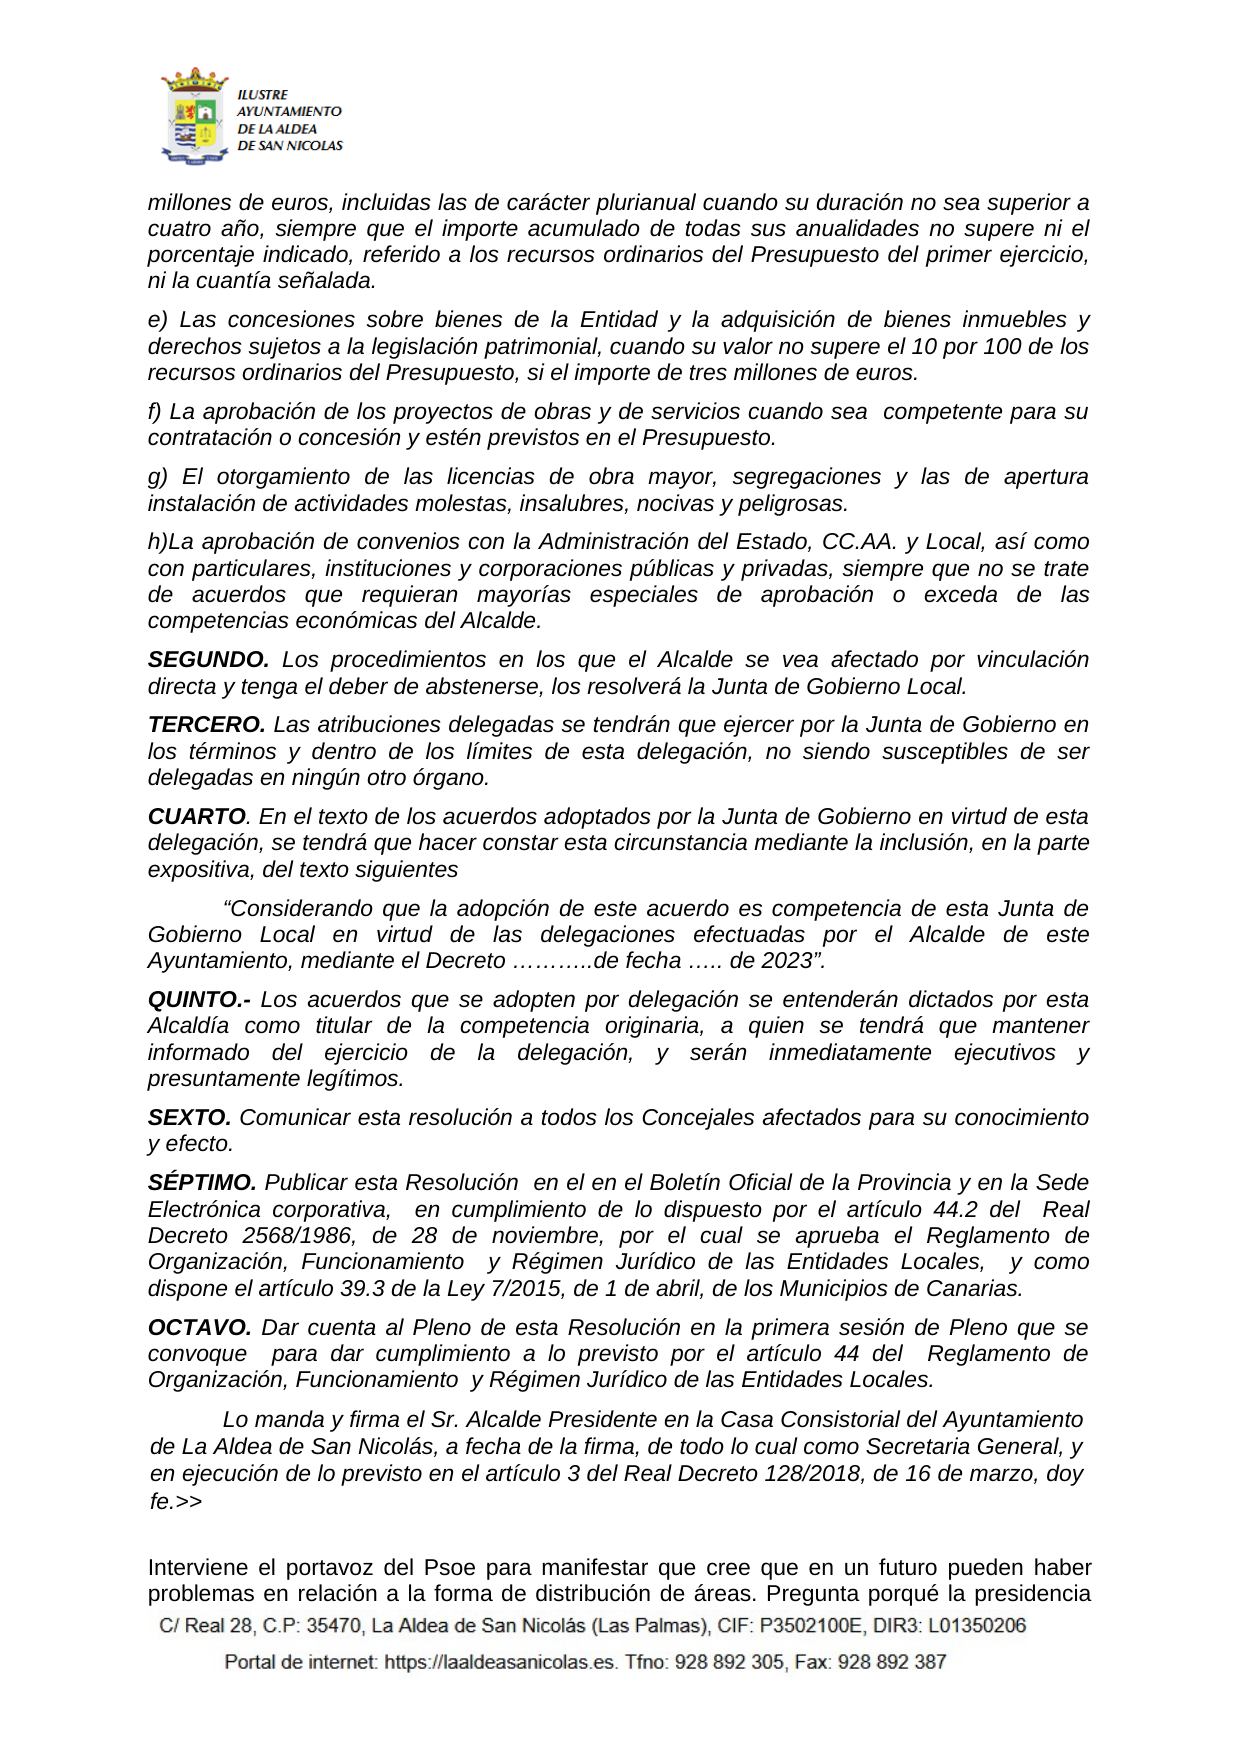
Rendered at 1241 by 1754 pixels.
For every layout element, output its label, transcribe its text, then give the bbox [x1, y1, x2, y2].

text OCTAVO. Dar cuenta al Pleno de esta Resolución en la primera sesión de Pleno que se convoque para dar cumplimiento a lo previsto por el artículo 44 del Reglamento de Organización, Funcionamiento y Régimen Jurídico de las Entidades Locales. [148, 1313, 1093, 1393]
text TERCERO. Las atribuciones delegadas se tendrán que ejercer por la Junta de Gobierno en los términos y dentro de los límites de esta delegación, no siendo susceptibles de ser delegadas en ningún otro órgano. [148, 711, 1093, 791]
text SEXTO. Comunicar esta resolución a todos los Concejales afectados para su conocimiento y efecto. [148, 1104, 1093, 1157]
text e) Las concesiones sobre bienes de la Entidad y la adquisición de bienes inmuebles y derechos sujetos a la legislación patrimonial, cuando su valor no supere el 10 por 100 de los recursos ordinarios del Presupuesto, si el importe de tres millones de euros. [148, 306, 1093, 385]
text Lo manda y firma el Sr. Alcalde Presidente en la Casa Consistorial del Ayuntamiento de La Aldea de San Nicolás, a fecha de la firma, de todo lo cual como Secretaria General, y en ejecución de lo previsto en el artículo 3 del Real Decreto 128/2018, de 16 de marzo, doy fe.>> [150, 1405, 1086, 1515]
text g) El otorgamiento de las licencias de obra mayor, segregaciones y las de apertura instalación de actividades molestas, insalubres, nocivas y peligrosas. [148, 463, 1093, 516]
text millones de euros, incluidas las de carácter plurianual cuando su duración no sea superior a cuatro año, siempre que el importe acumulado de todas sus anualidades no supere ni el porcentaje indicado, referido a los recursos ordinarios del Presupuesto del primer ejercicio, ni la cuantía señalada. [148, 188, 1093, 294]
text Interviene el portavoz del Psoe para manifestar que cree que en un futuro pueden haber problemas en relación a la forma de distribución de áreas. Pregunta porqué la presidencia [148, 1553, 1093, 1606]
text SÉPTIMO. Publicar esta Resolución en el en el Boletín Oficial de la Provincia y en la Sede Electrónica corporativa, en cumplimiento de lo dispuesto por el artículo 44.2 del Real Decreto 2568/1986, de 28 de noviembre, por el cual se aprueba el Reglamento de Organización, Funcionamiento y Régimen Jurídico de las Entidades Locales, y como dispone el artículo 39.3 de la Ley 7/2015, de 1 de abril, de los Municipios de Canarias. [148, 1169, 1093, 1301]
text “Considerando que la adopción de este acuerdo es competencia de esta Junta de Gobierno Local en virtud de las delegaciones efectuadas por el Alcalde de este Ayuntamiento, mediante el Decreto ………..de fecha ….. de 2023”. [148, 894, 1093, 974]
text h)La aprobación de convenios con la Administración del Estado, CC.AA. y Local, así como con particulares, instituciones y corporaciones públicas y privadas, siempre que no se trate de acuerdos que requieran mayorías especiales de aprobación o exceda de las competencias económicas del Alcalde. [148, 528, 1093, 634]
text CUARTO. En el texto de los acuerdos adoptados por la Junta de Gobierno en virtud de esta delegación, se tendrá que hacer constar esta circunstancia mediante la inclusión, en la parte expositiva, del texto siguientes [148, 803, 1093, 882]
text SEGUNDO. Los procedimientos en los que el Alcalde se vea afectado por vinculación directa y tenga el deber de abstenerse, los resolverá la Junta de Gobierno Local. [148, 646, 1093, 699]
text f) La aprobación de los proyectos de obras y de servicios cuando sea competente para su contratación o concesión y estén previstos en el Presupuesto. [148, 398, 1093, 451]
text QUINTO.- Los acuerdos que se adopten por delegación se entenderán dictados por esta Alcaldía como titular de la competencia originaria, a quien se tendrá que mantener informado del ejercicio de la delegación, y serán inmediatamente ejecutivos y presuntamente legítimos. [148, 986, 1093, 1092]
